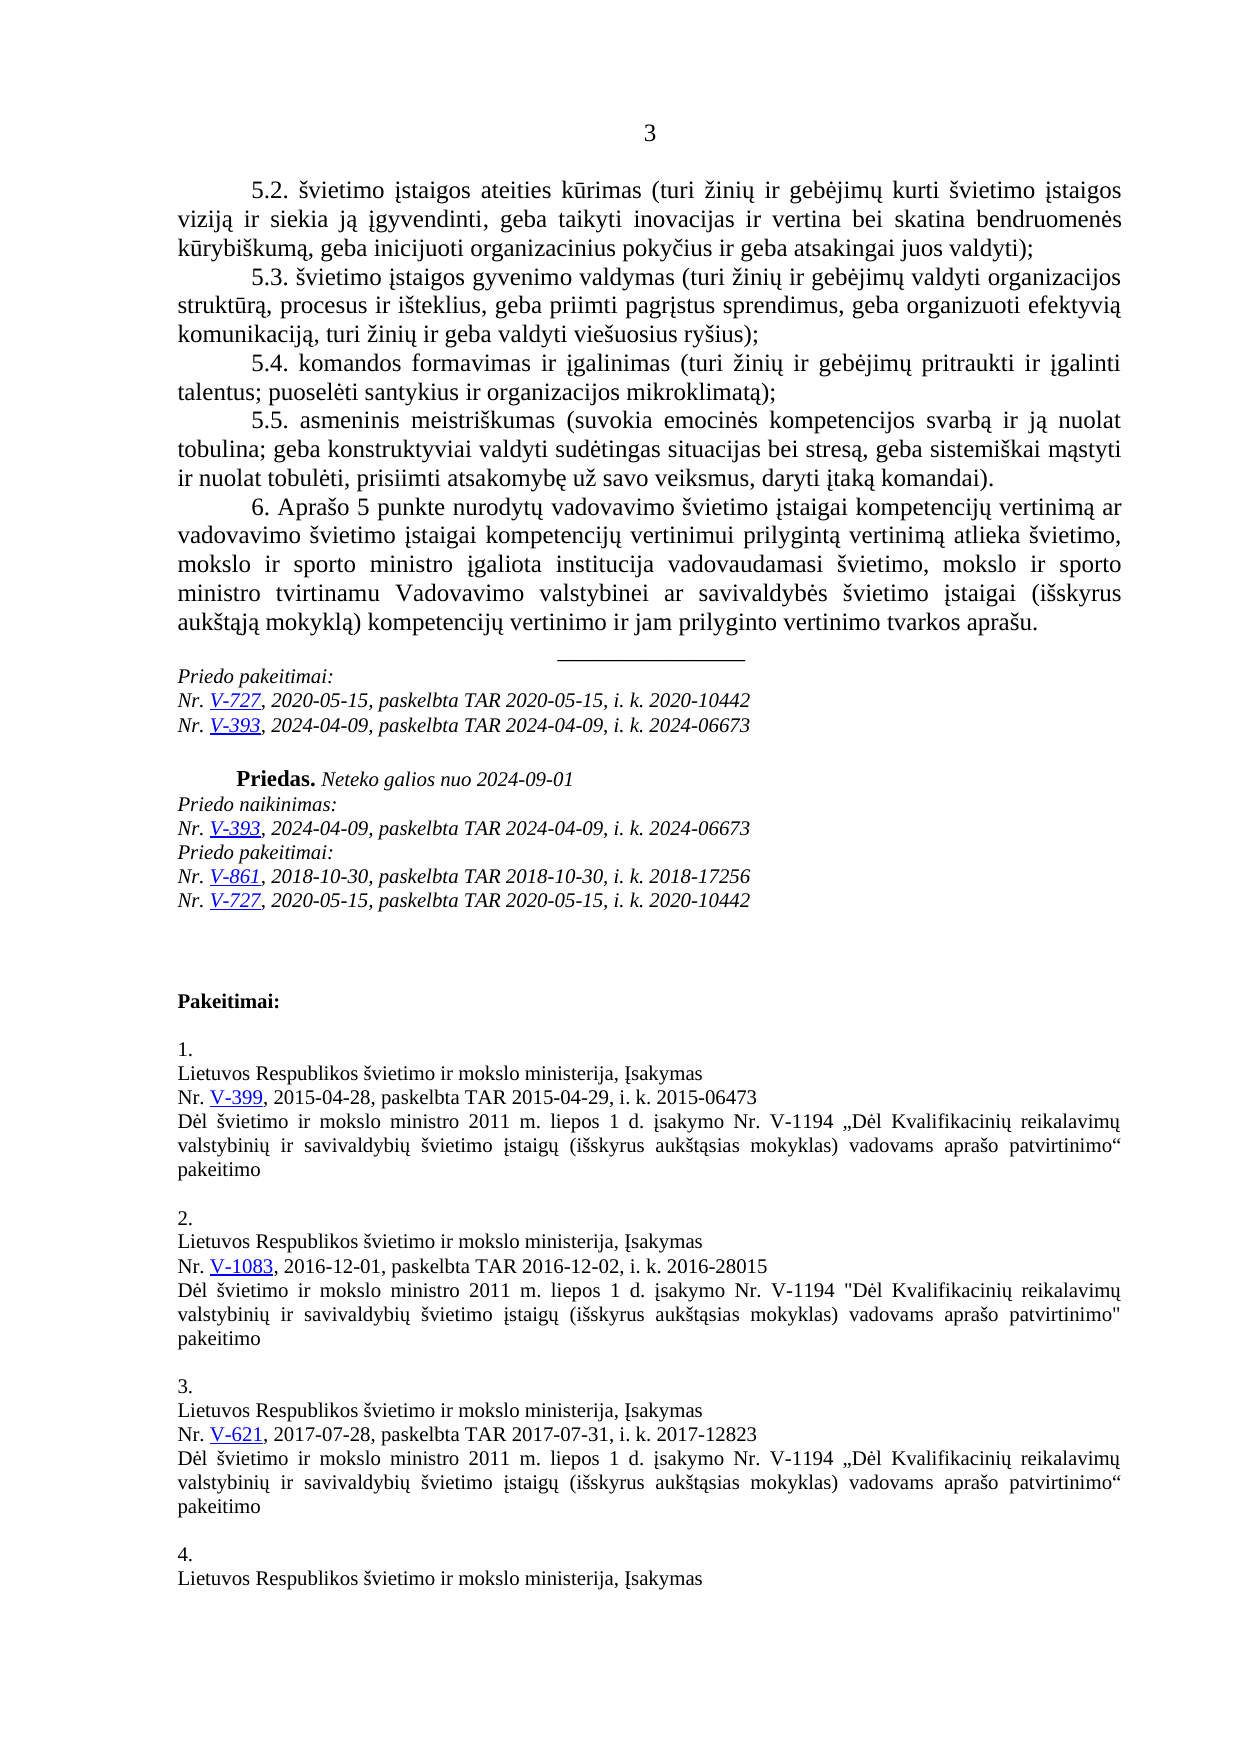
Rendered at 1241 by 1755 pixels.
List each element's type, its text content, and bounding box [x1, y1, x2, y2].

text Lietuvos Respublikos švietimo ir mokslo ministerija, Įsakymas [177, 1566, 1122, 1590]
text Nr. V-861, 2018-10-30, paskelbta TAR 2018-10-30, i. k. 2018-17256 [177, 864, 1122, 888]
text 3. [177, 1374, 1122, 1398]
text 5.4. komandos formavimas ir įgalinimas (turi žinių ir gebėjimų pritraukti ir įgalinti talentus; puoselėti santykius ir organizacijos mikroklimatą); [177, 348, 1122, 406]
text Dėl švietimo ir mokslo ministro 2011 m. liepos 1 d. įsakymo Nr. V-1194 "Dėl Kvalifikacinių reikalavimų valstybinių ir savivaldybių švietimo įstaigų (išskyrus aukštąsias mokyklas) vadovams aprašo patvirtinimo" pakeitimo [177, 1278, 1122, 1350]
text Priedo pakeitimai: [177, 664, 1122, 688]
text 6. Aprašo 5 punkte nurodytų vadovavimo švietimo įstaigai kompetencijų vertinimą ar vadovavimo švietimo įstaigai kompetencijų vertinimui prilygintą vertinimą atlieka švietimo, mokslo ir sporto ministro įgaliota institucija vadovaudamasi švietimo, mokslo ir sporto ministro tvirtinamu Vadovavimo valstybinei ar savivaldybės švietimo įstaigai (išskyrus aukštąją mokyklą) kompetencijų vertinimo ir jam prilyginto vertinimo tvarkos aprašu. [177, 492, 1122, 636]
text Lietuvos Respublikos švietimo ir mokslo ministerija, Įsakymas [177, 1398, 1122, 1422]
text Nr. V-727, 2020-05-15, paskelbta TAR 2020-05-15, i. k. 2020-10442 [177, 688, 1122, 712]
text _______________ [177, 636, 1124, 664]
text Dėl švietimo ir mokslo ministro 2011 m. liepos 1 d. įsakymo Nr. V-1194 „Dėl Kvalifikacinių reikalavimų valstybinių ir savivaldybių švietimo įstaigų (išskyrus aukštąsias mokyklas) vadovams aprašo patvirtinimo“ pakeitimo [177, 1109, 1122, 1181]
text Pakeitimai: [177, 989, 1122, 1013]
text 5.5. asmeninis meistriškumas (suvokia emocinės kompetencijos svarbą ir ją nuolat tobulina; geba konstruktyviai valdyti sudėtingas situacijas bei stresą, geba sistemiškai mąstyti ir nuolat tobulėti, prisiimti atsakomybę už savo veiksmus, daryti įtaką komandai). [177, 406, 1122, 492]
text Nr. V-621, 2017-07-28, paskelbta TAR 2017-07-31, i. k. 2017-12823 [177, 1422, 1122, 1446]
text Nr. V-1083, 2016-12-01, paskelbta TAR 2016-12-02, i. k. 2016-28015 [177, 1253, 1122, 1278]
text Nr. V-727, 2020-05-15, paskelbta TAR 2020-05-15, i. k. 2020-10442 [177, 888, 1122, 912]
text Nr. V-393, 2024-04-09, paskelbta TAR 2024-04-09, i. k. 2024-06673 [177, 712, 1122, 737]
text Priedas. Neteko galios nuo 2024-09-01 [177, 765, 1122, 792]
text Priedo naikinimas: [177, 792, 1122, 816]
text Nr. V-399, 2015-04-28, paskelbta TAR 2015-04-29, i. k. 2015-06473 [177, 1085, 1122, 1109]
text Nr. V-393, 2024-04-09, paskelbta TAR 2024-04-09, i. k. 2024-06673 [177, 816, 1122, 840]
text Lietuvos Respublikos švietimo ir mokslo ministerija, Įsakymas [177, 1229, 1122, 1253]
text 2. [177, 1205, 1122, 1229]
text Priedo pakeitimai: [177, 840, 1122, 864]
text Dėl švietimo ir mokslo ministro 2011 m. liepos 1 d. įsakymo Nr. V-1194 „Dėl Kvalifikacinių reikalavimų valstybinių ir savivaldybių švietimo įstaigų (išskyrus aukštąsias mokyklas) vadovams aprašo patvirtinimo“ pakeitimo [177, 1446, 1122, 1518]
text Lietuvos Respublikos švietimo ir mokslo ministerija, Įsakymas [177, 1061, 1122, 1085]
text 5.2. švietimo įstaigos ateities kūrimas (turi žinių ir gebėjimų kurti švietimo įstaigos viziją ir siekia ją įgyvendinti, geba taikyti inovacijas ir vertina bei skatina bendruomenės kūrybiškumą, geba inicijuoti organizacinius pokyčius ir geba atsakingai juos valdyti); [177, 176, 1122, 262]
text 5.3. švietimo įstaigos gyvenimo valdymas (turi žinių ir gebėjimų valdyti organizacijos struktūrą, procesus ir išteklius, geba priimti pagrįstus sprendimus, geba organizuoti efektyvią komunikaciją, turi žinių ir geba valdyti viešuosius ryšius); [177, 262, 1122, 348]
text 1. [177, 1037, 1122, 1061]
text 4. [177, 1542, 1122, 1566]
